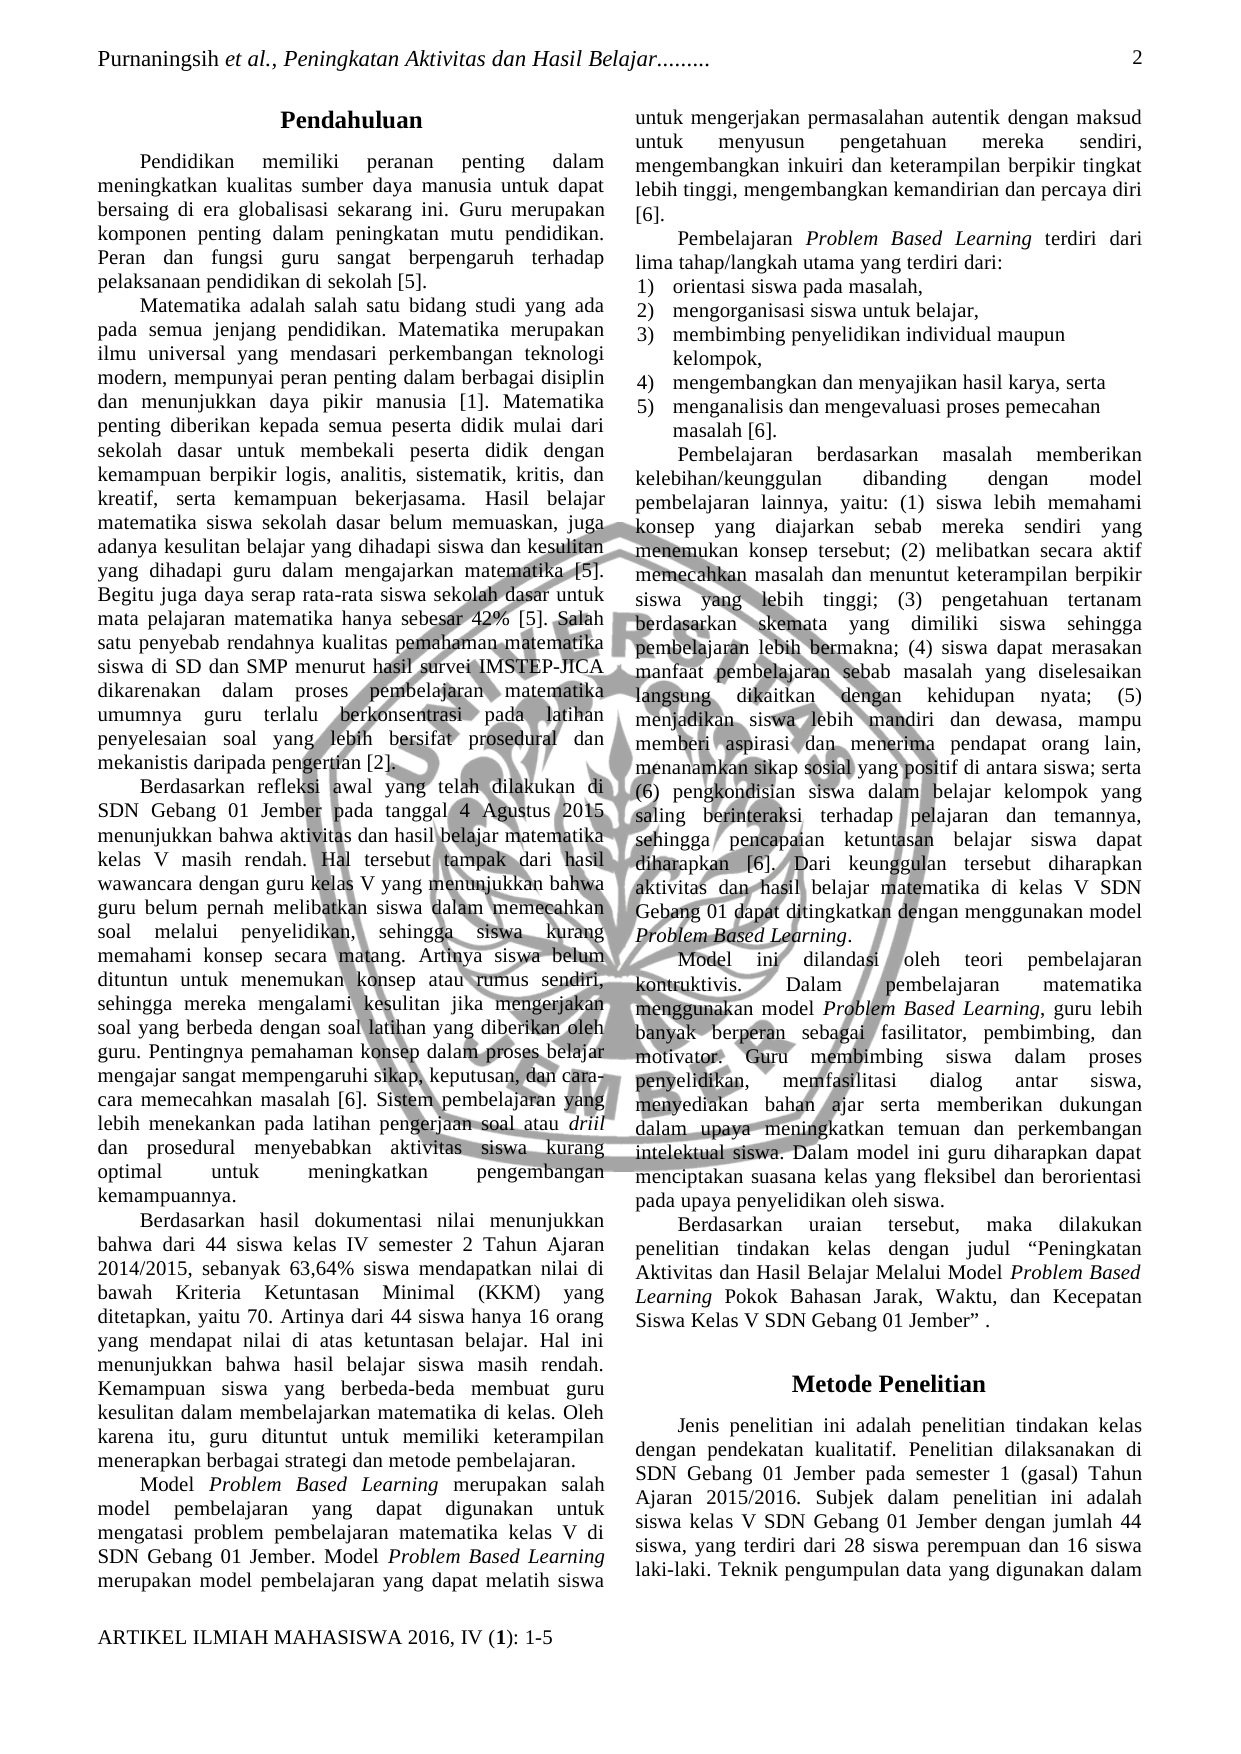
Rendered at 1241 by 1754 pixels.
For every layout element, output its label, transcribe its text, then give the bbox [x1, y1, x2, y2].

text Berdasarkan hasil dokumentasi nilai menunjukkan bahwa dari 44 siswa kelas IV semester 2 Tahun Ajaran 2014/2015, sebanyak 63,64% siswa mendapatkan nilai di bawah Kriteria Ketuntasan Minimal (KKM) yang ditetapkan, yaitu 70. Artinya dari 44 siswa hanya 16 orang yang mendapat nilai di atas ketuntasan belajar. Hal ini menunjukkan bahwa hasil belajar siswa masih rendah. Kemampuan siswa yang berbeda-beda membuat guru kesulitan dalam membelajarkan matematika di kelas. Oleh karena itu, guru dituntut untuk memiliki keterampilan menerapkan berbagai strategi dan metode pembelajaran. [97, 1207, 605, 1472]
text Pembelajaran berdasarkan masalah memberikan kelebihan/keunggulan dibanding dengan model pembelajaran lainnya, yaitu: (1) siswa lebih memahami konsep yang diajarkan sebab mereka sendiri yang menemukan konsep tersebut; (2) melibatkan secara aktif memecahkan masalah dan menuntut keterampilan berpikir siswa yang lebih tinggi; (3) pengetahuan tertanam berdasarkan skemata yang dimiliki siswa sehingga pembelajaran lebih bermakna; (4) siswa dapat merasakan manfaat pembelajaran sebab masalah yang diselesaikan langsung dikaitkan dengan kehidupan nyata; (5) menjadikan siswa lebih mandiri dan dewasa, mampu memberi aspirasi dan menerima pendapat orang lain, menanamkan sikap sosial yang positif di antara siswa; serta (6) pengkondisian siswa dalam belajar kelompok yang saling berinteraksi terhadap pelajaran dan temannya, sehingga pencapaian ketuntasan belajar siswa dapat diharapkan [6]. Dari keunggulan tersebut diharapkan aktivitas dan hasil belajar matematika di kelas V SDN Gebang 01 dapat ditingkatkan dengan menggunakan model Problem Based Learning. [635, 442, 1143, 947]
text Model ini dilandasi oleh teori pembelajaran kontruktivis. Dalam pembelajaran matematika menggunakan model Problem Based Learning, guru lebih banyak berperan sebagai fasilitator, pembimbing, dan motivator. Guru membimbing siswa dalam proses penyelidikan, memfasilitasi dialog antar siswa, menyediakan bahan ajar serta memberikan dukungan dalam upaya meningkatkan temuan dan perkembangan intelektual siswa. Dalam model ini guru diharapkan dapat menciptakan suasana kelas yang fleksibel dan berorientasi pada upaya penyelidikan oleh siswa. [635, 947, 1143, 1212]
list kelompok, [637, 346, 1143, 370]
text Model Problem Based Learning merupakan salah model pembelajaran yang dapat digunakan untuk mengatasi problem pembelajaran matematika kelas V di SDN Gebang 01 Jember. Model Problem Based Learning merupakan model pembelajaran yang dapat melatih siswa [97, 1472, 605, 1592]
text Pendidikan memiliki peranan penting dalam meningkatkan kualitas sumber daya manusia untuk dapat bersaing di era globalisasi sekarang ini. Guru merupakan komponen penting dalam peningkatan mutu pendidikan. Peran dan fungsi guru sangat berpengaruh terhadap pelaksanaan pendidikan di sekolah [5]. [97, 149, 605, 293]
text Jenis penelitian ini adalah penelitian tindakan kelas dengan pendekatan kualitatif. Penelitian dilaksanakan di SDN Gebang 01 Jember pada semester 1 (gasal) Tahun Ajaran 2015/2016. Subjek dalam penelitian ini adalah siswa kelas V SDN Gebang 01 Jember dengan jumlah 44 siswa, yang terdiri dari 28 siswa perempuan dan 16 siswa laki-laki. Teknik pengumpulan data yang digunakan dalam [635, 1412, 1143, 1581]
list mengorganisasi siswa untuk belajar, [637, 298, 1143, 322]
picture [605, 447, 635, 1247]
list masalah [6]. [637, 418, 1143, 442]
text Pembelajaran Problem Based Learning terdiri dari lima tahap/langkah utama yang terdiri dari: [635, 225, 1143, 273]
text Metode Penelitian [635, 1369, 1143, 1398]
list orientasi siswa pada masalah, [637, 273, 1143, 298]
list membimbing penyelidikan individual maupun [637, 322, 1143, 346]
text Berdasarkan uraian tersebut, maka dilakukan penelitian tindakan kelas dengan judul “Peningkatan Aktivitas dan Hasil Belajar Melalui Model Problem Based Learning Pokok Bahasan Jarak, Waktu, dan Kecepatan Siswa Kelas V SDN Gebang 01 Jember” . [635, 1212, 1143, 1332]
text Pendahuluan [97, 105, 605, 134]
text Berdasarkan refleksi awal yang telah dilakukan di SDN Gebang 01 Jember pada tanggal 4 Agustus 2015 menunjukkan bahwa aktivitas dan hasil belajar matematika kelas V masih rendah. Hal tersebut tampak dari hasil wawancara dengan guru kelas V yang menunjukkan bahwa guru belum pernah melibatkan siswa dalam memecahkan soal melalui penyelidikan, sehingga siswa kurang memahami konsep secara matang. Artinya siswa belum dituntun untuk menemukan konsep atau rumus sendiri, sehingga mereka mengalami kesulitan jika mengerjakan soal yang berbeda dengan soal latihan yang diberikan oleh guru. Pentingnya pemahaman konsep dalam proses belajar mengajar sangat mempengaruhi sikap, keputusan, dan cara-cara memecahkan masalah [6]. Sistem pembelajaran yang lebih menekankan pada latihan pengerjaan soal atau driil dan prosedural menyebabkan aktivitas siswa kurang optimal untuk meningkatkan pengembangan kemampuannya. [97, 774, 605, 1207]
list menganalisis dan mengevaluasi proses pemecahan [637, 394, 1143, 418]
text untuk mengerjakan permasalahan autentik dengan maksud untuk menyusun pengetahuan mereka sendiri, mengembangkan inkuiri dan keterampilan berpikir tingkat lebih tinggi, mengembangkan kemandirian dan percaya diri [6]. [635, 105, 1143, 225]
list mengembangkan dan menyajikan hasil karya, serta [637, 370, 1143, 394]
text Matematika adalah salah satu bidang studi yang ada pada semua jenjang pendidikan. Matematika merupakan ilmu universal yang mendasari perkembangan teknologi modern, mempunyai peran penting dalam berbagai disiplin dan menunjukkan daya pikir manusia [1]. Matematika penting diberikan kepada semua peserta didik mulai dari sekolah dasar untuk membekali peserta didik dengan kemampuan berpikir logis, analitis, sistematik, kritis, dan kreatif, serta kemampuan bekerjasama. Hasil belajar matematika siswa sekolah dasar belum memuaskan, juga adanya kesulitan belajar yang dihadapi siswa dan kesulitan yang dihadapi guru dalam mengajarkan matematika [5]. Begitu juga daya serap rata-rata siswa sekolah dasar untuk mata pelajaran matematika hanya sebesar 42% [5]. Salah satu penyebab rendahnya kualitas pemahaman matematika siswa di SD dan SMP menurut hasil survei IMSTEP-JICA dikarenakan dalam proses pembelajaran matematika umumnya guru terlalu berkonsentrasi pada latihan penyelesaian soal yang lebih bersifat prosedural dan mekanistis daripada pengertian [2]. [97, 293, 605, 774]
